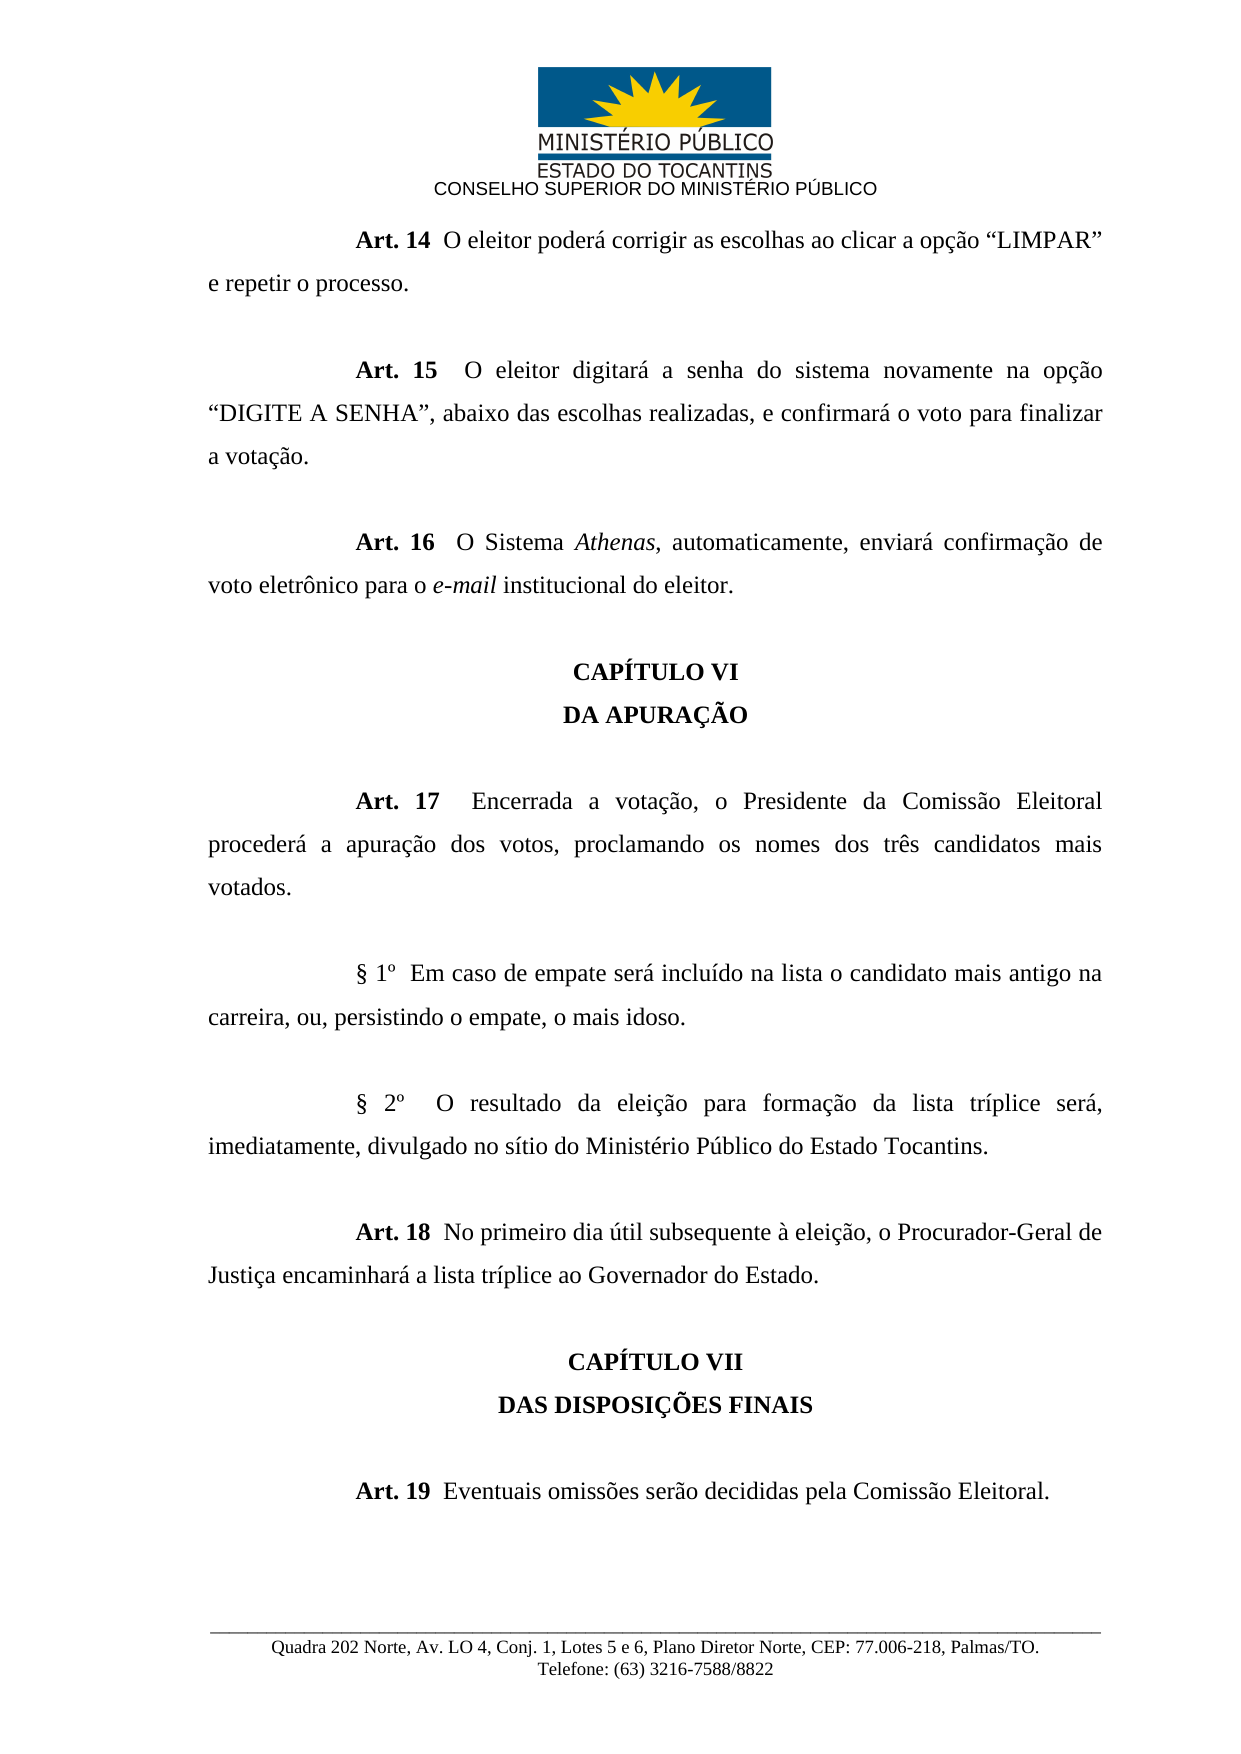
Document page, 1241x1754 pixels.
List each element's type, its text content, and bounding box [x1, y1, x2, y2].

text Art. 16 O Sistema Athenas, automaticamente, enviará confirmação de voto eletrônico para o e-mail institucional do eleitor. [208, 527, 1103, 599]
text § 1º Em caso de empate será incluído na lista o candidato mais antigo na carreira, ou, persistindo o empate, o mais idoso. [208, 958, 1103, 1030]
text DA APURAÇÃO [208, 700, 1103, 728]
text Art. 18 No primeiro dia útil subsequente à eleição, o Procurador-Geral de Justiça encaminhará a lista tríplice ao Governador do Estado. [208, 1217, 1103, 1289]
text Art. 14 O eleitor poderá corrigir as escolhas ao clicar a opção “LIMPAR” e repetir o processo. [208, 225, 1103, 297]
text Art. 15 O eleitor digitará a senha do sistema novamente na opção “DIGITE A SENHA”, abaixo das escolhas realizadas, e confirmará o voto para finalizar a votação. [208, 355, 1103, 470]
picture [538, 67, 773, 178]
text § 2º O resultado da eleição para formação da lista tríplice será, imediatamente, divulgado no sítio do Ministério Público do Estado Tocantins. [208, 1088, 1103, 1160]
text Art. 19 Eventuais omissões serão decididas pela Comissão Eleitoral. [208, 1476, 1103, 1505]
text CAPÍTULO VI [208, 657, 1103, 685]
text Art. 17 Encerrada a votação, o Presidente da Comissão Eleitoral procederá a apuração dos votos, proclamando os nomes dos três candidatos mais votados. [208, 786, 1103, 901]
text DAS DISPOSIÇÕES FINAIS [208, 1390, 1103, 1418]
text CAPÍTULO VII [208, 1347, 1103, 1375]
